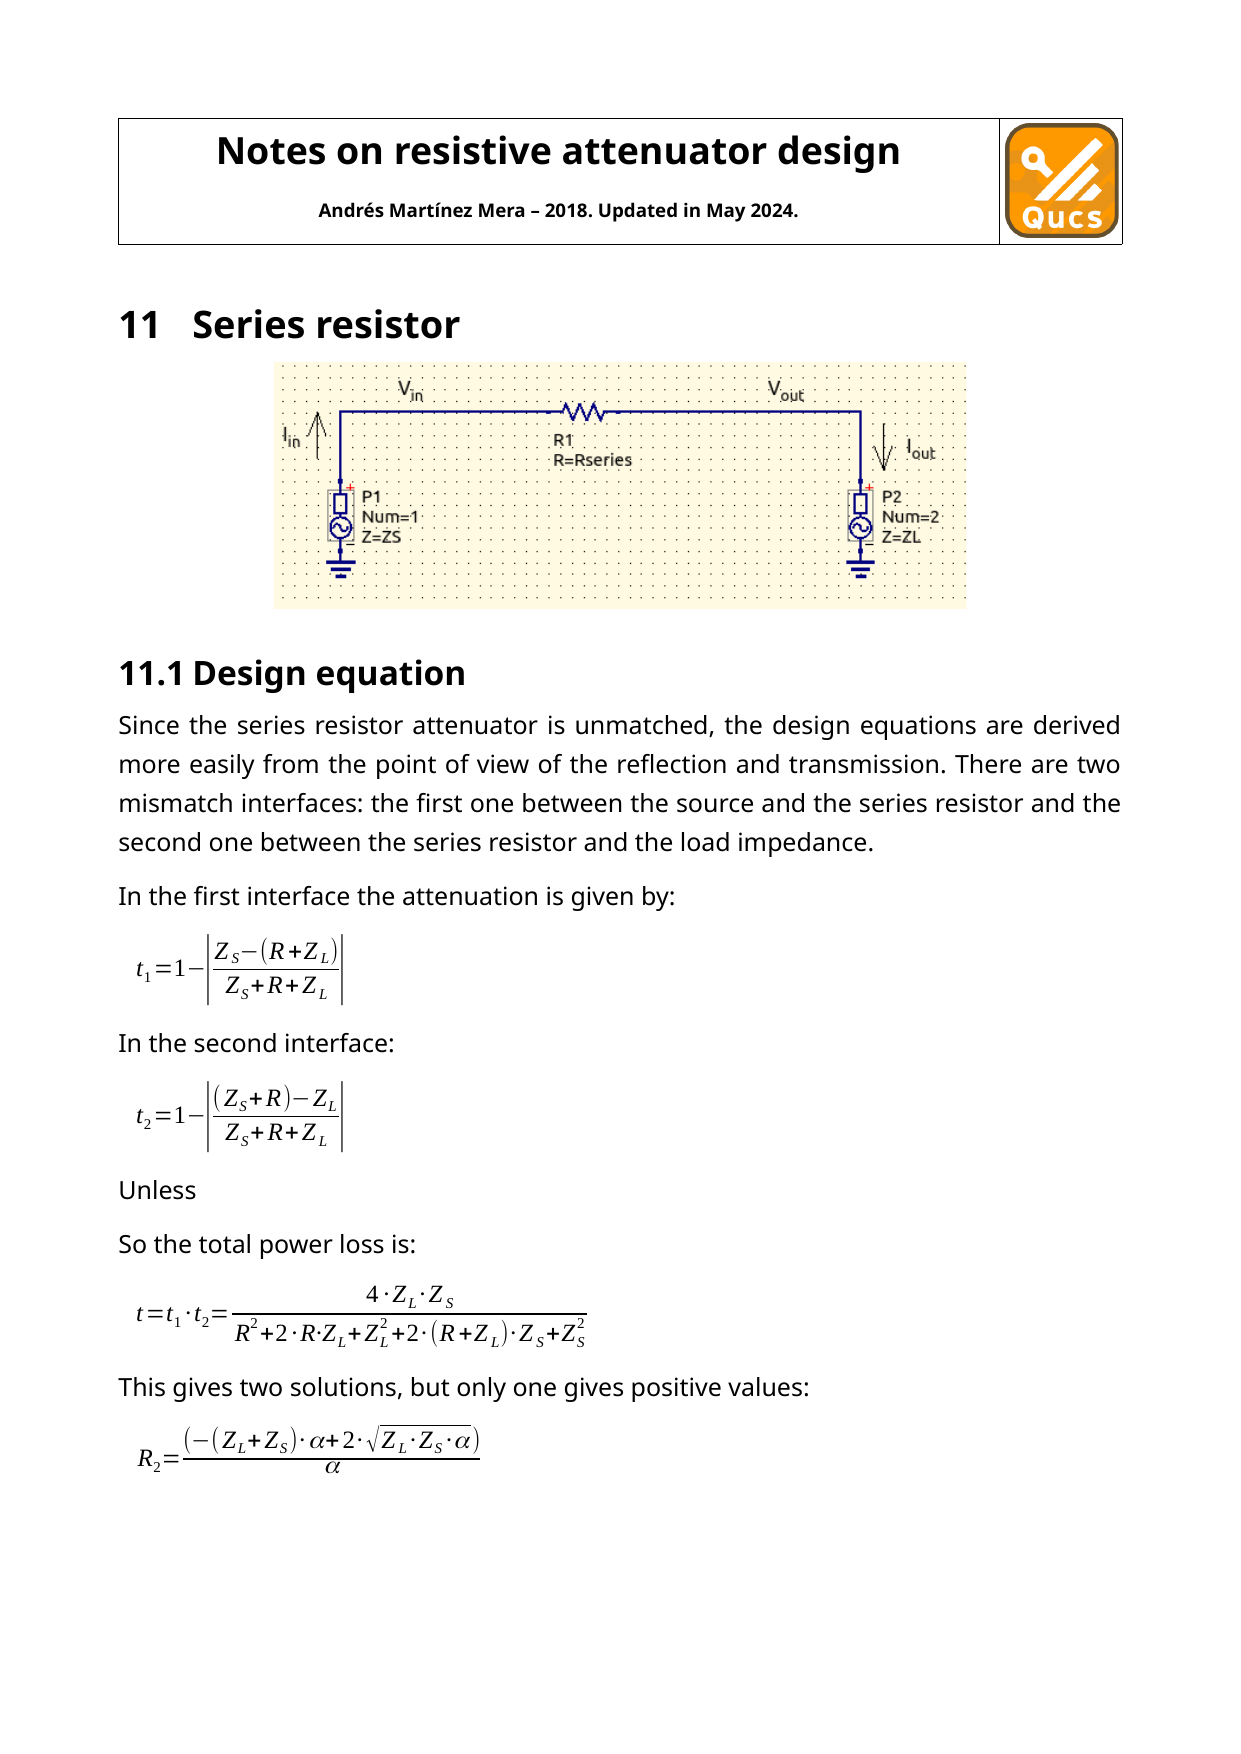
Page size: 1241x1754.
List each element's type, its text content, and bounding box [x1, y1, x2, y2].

subtitle Series resistor [118, 298, 1122, 350]
picture [1005, 123, 1119, 238]
picture [273, 362, 967, 609]
text So the total power loss is: [118, 1227, 1122, 1261]
text In the second interface: [118, 1026, 1122, 1060]
text Unless [118, 1173, 1122, 1207]
text In the first interface the attenuation is given by: [118, 879, 1122, 913]
subtitle Design equation [118, 649, 1122, 695]
text This gives two solutions, but only one gives positive values: [118, 1370, 1122, 1404]
text Since the series resistor attenuator is unmatched, the design equations are derived more easily from the point of view of the reflection and transmission. There are two mismatch interfaces: the first one between the source and the series resistor and the second one between the series resistor and the load impedance. [118, 708, 1122, 859]
